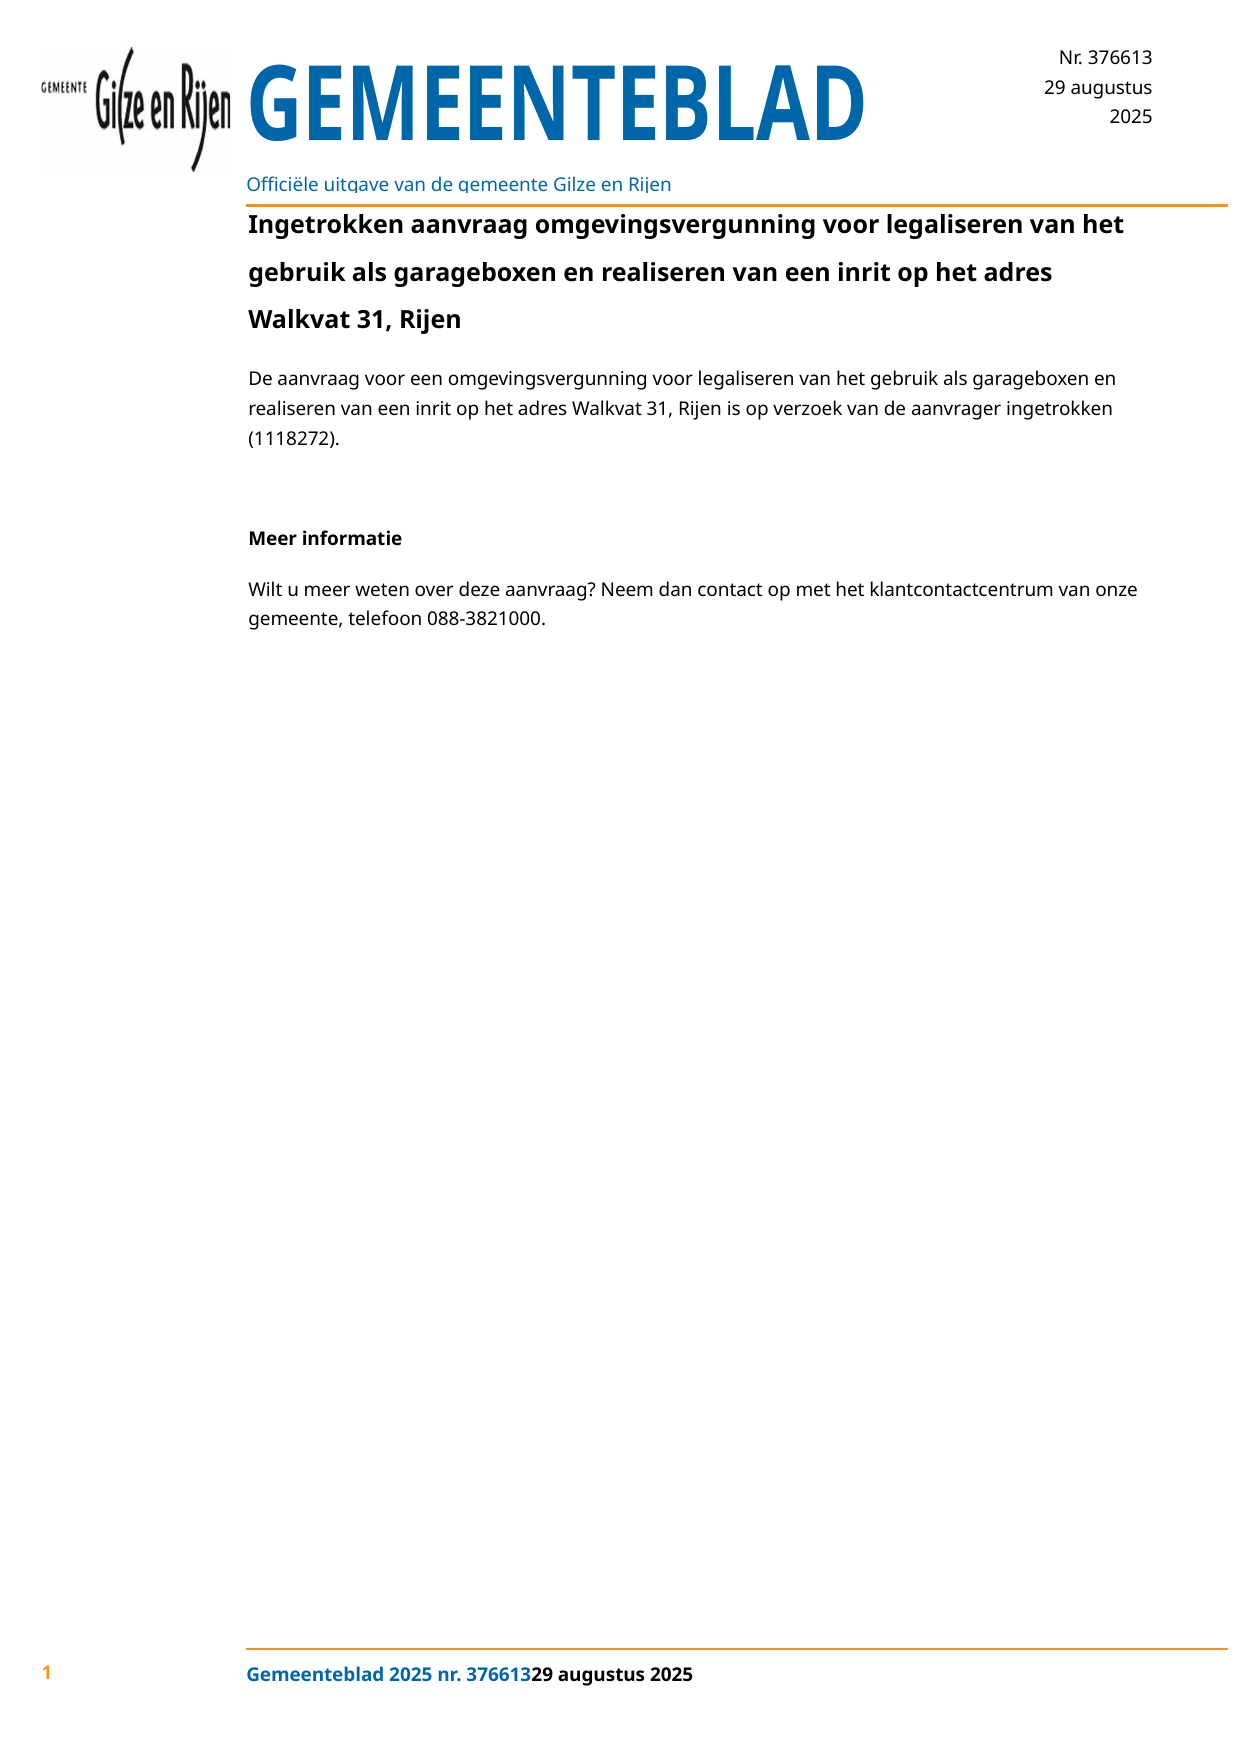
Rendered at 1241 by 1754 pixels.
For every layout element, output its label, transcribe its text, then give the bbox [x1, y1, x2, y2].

text De aanvraag voor een omgevingsvergunning voor legaliseren van het gebruik als garageboxen en realiseren van een inrit op het adres Walkvat 31, Rijen is op verzoek van de aanvrager ingetrokken (1118272). [248, 366, 1152, 450]
text Meer informatie [248, 526, 1152, 551]
text Ingetrokken aanvraag omgevingsvergunning voor legaliseren van het gebruik als garageboxen en realiseren van een inrit op het adres Walkvat 31, Rijen [248, 207, 1152, 336]
picture [41, 47, 231, 172]
text Wilt u meer weten over deze aanvraag? Neem dan contact op met het klantcontactcentrum van onze gemeente, telefoon 088-3821000. [248, 576, 1152, 631]
